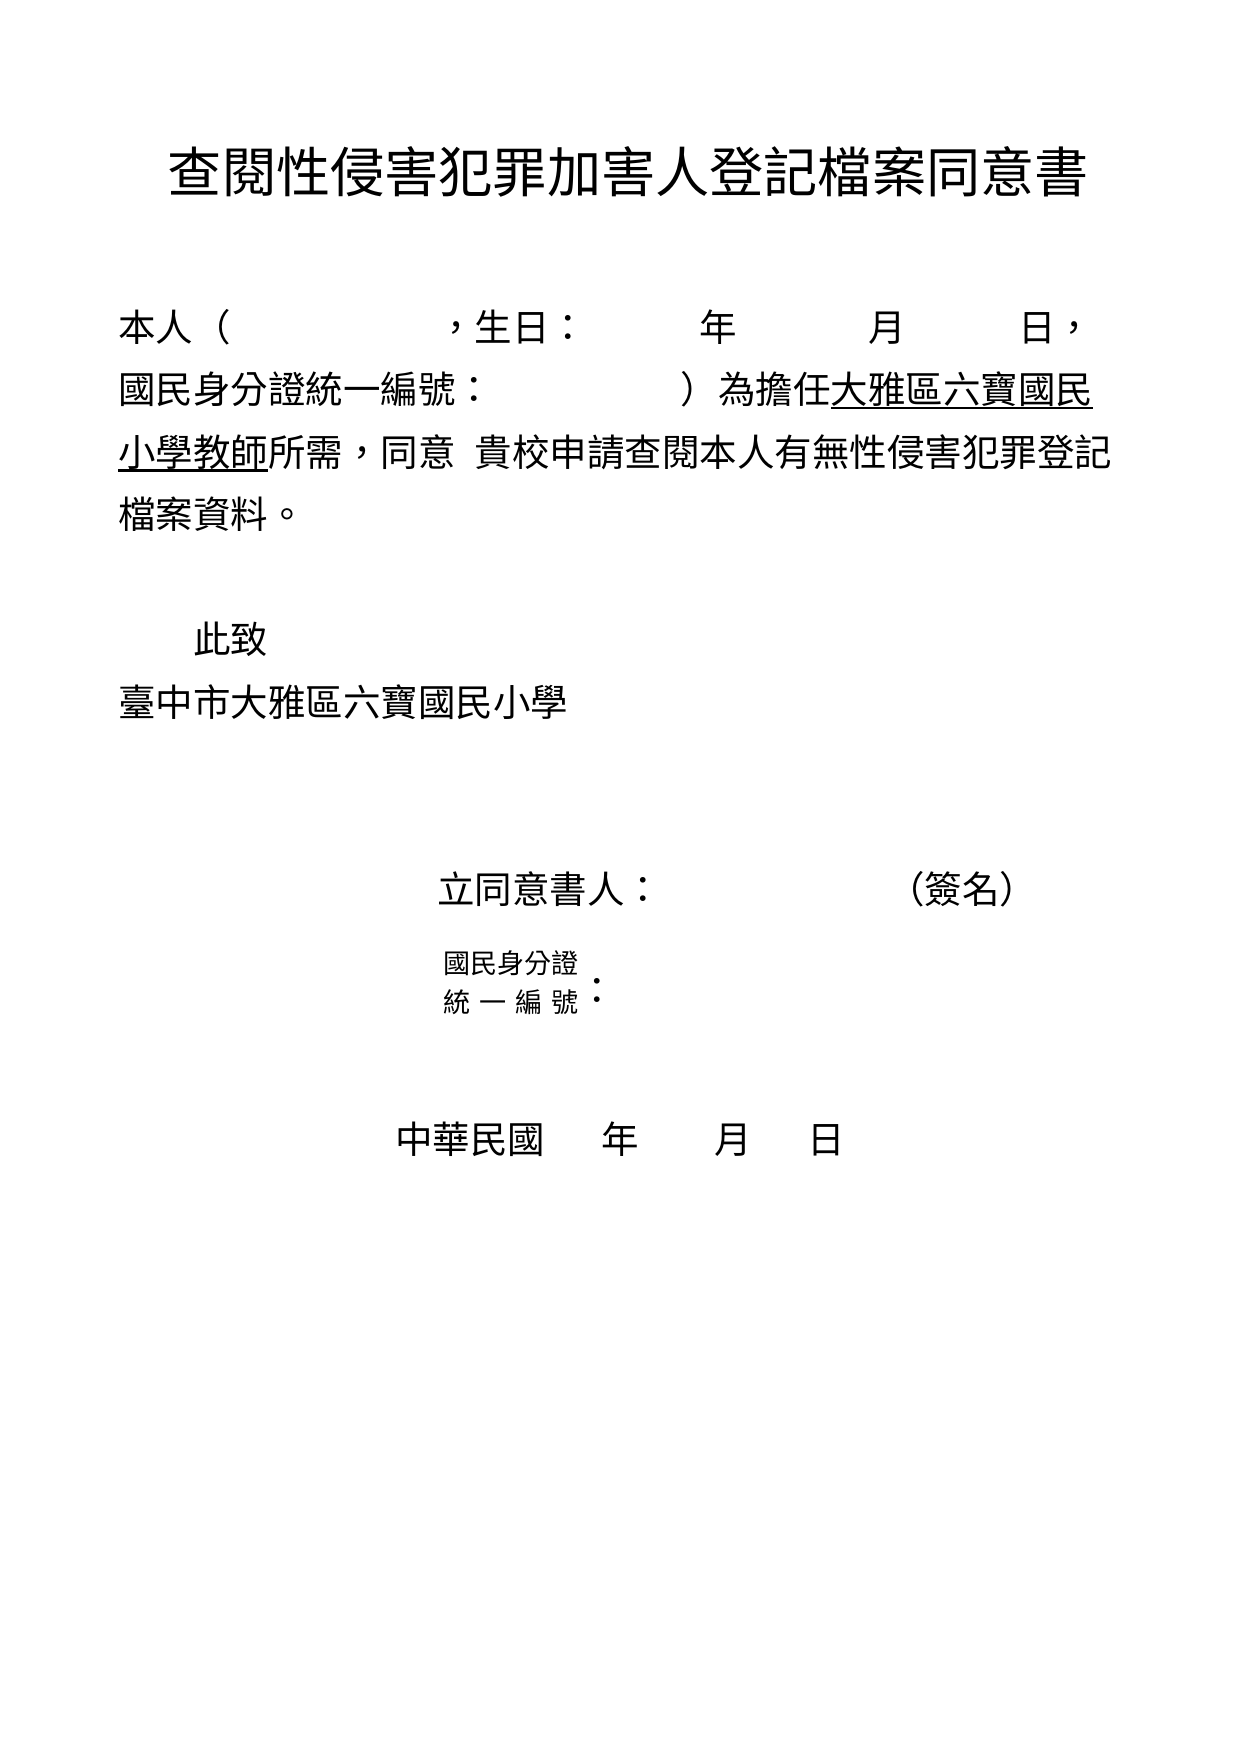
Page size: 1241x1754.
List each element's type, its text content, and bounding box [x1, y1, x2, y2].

text 本人（ ，生日： 年 月 日，國民身分證統一編號： ）為擔任大雅區六寶國民小學教師所需，同意 貴校申請查閱本人有無性侵害犯罪登記檔案資料。 [118, 283, 1122, 533]
text 國民身分證統一編號： [118, 908, 1122, 1033]
text 立同意書人： （簽名） [118, 846, 1122, 908]
text 臺中市大雅區六寶國民小學 [118, 658, 1122, 721]
text 查閱性侵害犯罪加害人登記檔案同意書 [118, 96, 1138, 221]
text 中華民國 年 月 日 [118, 1096, 1122, 1158]
text 此致 [118, 596, 1122, 658]
